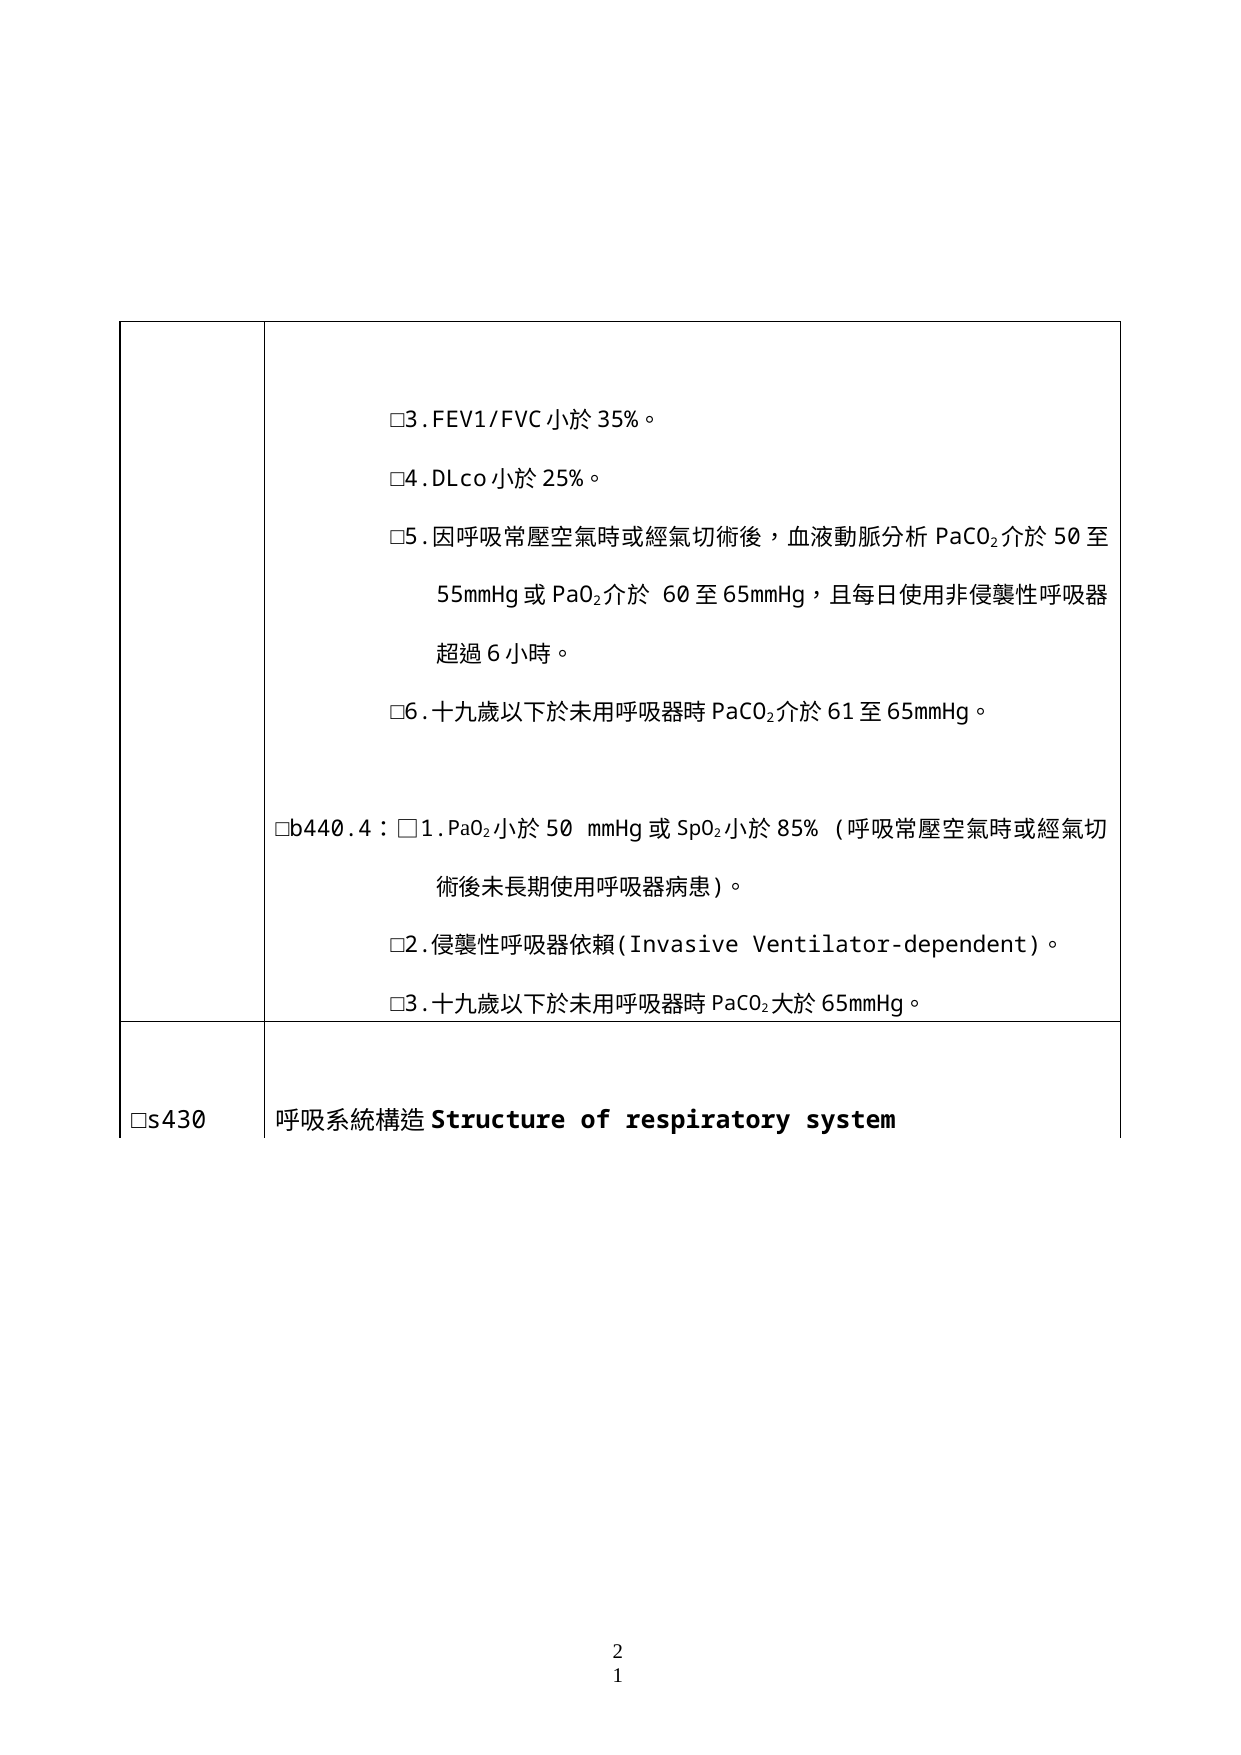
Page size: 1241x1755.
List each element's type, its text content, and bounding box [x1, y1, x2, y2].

table_cell 呼吸系統構造Structure of respiratory system [265, 1022, 1120, 1138]
table_cell □s430 [121, 1022, 264, 1138]
table_cell □3.FEV1/FVC小於35%。 □4.DLco小於25%。 □5.因呼吸常壓空氣時或經氣切術後，血液動脈分析PaCO2介於50至55mmHg或PaO2介於 60至65mmHg，且每日使用非侵襲性呼吸器超過6小時。 □6.十九歲以下於未用呼吸器時PaCO2介於61至65mmHg。 □b440.4：□1.PaO2小於50 mmHg或SpO2小於85% (呼吸常壓空氣時或經氣切術後未長期使用呼吸器病患)。 □2.侵襲性呼吸器依賴(Invasive Ventilator-dependent)。 □3.十九歲以下於未用呼吸器時PaCO2大於65mmHg。 [265, 322, 1120, 1021]
